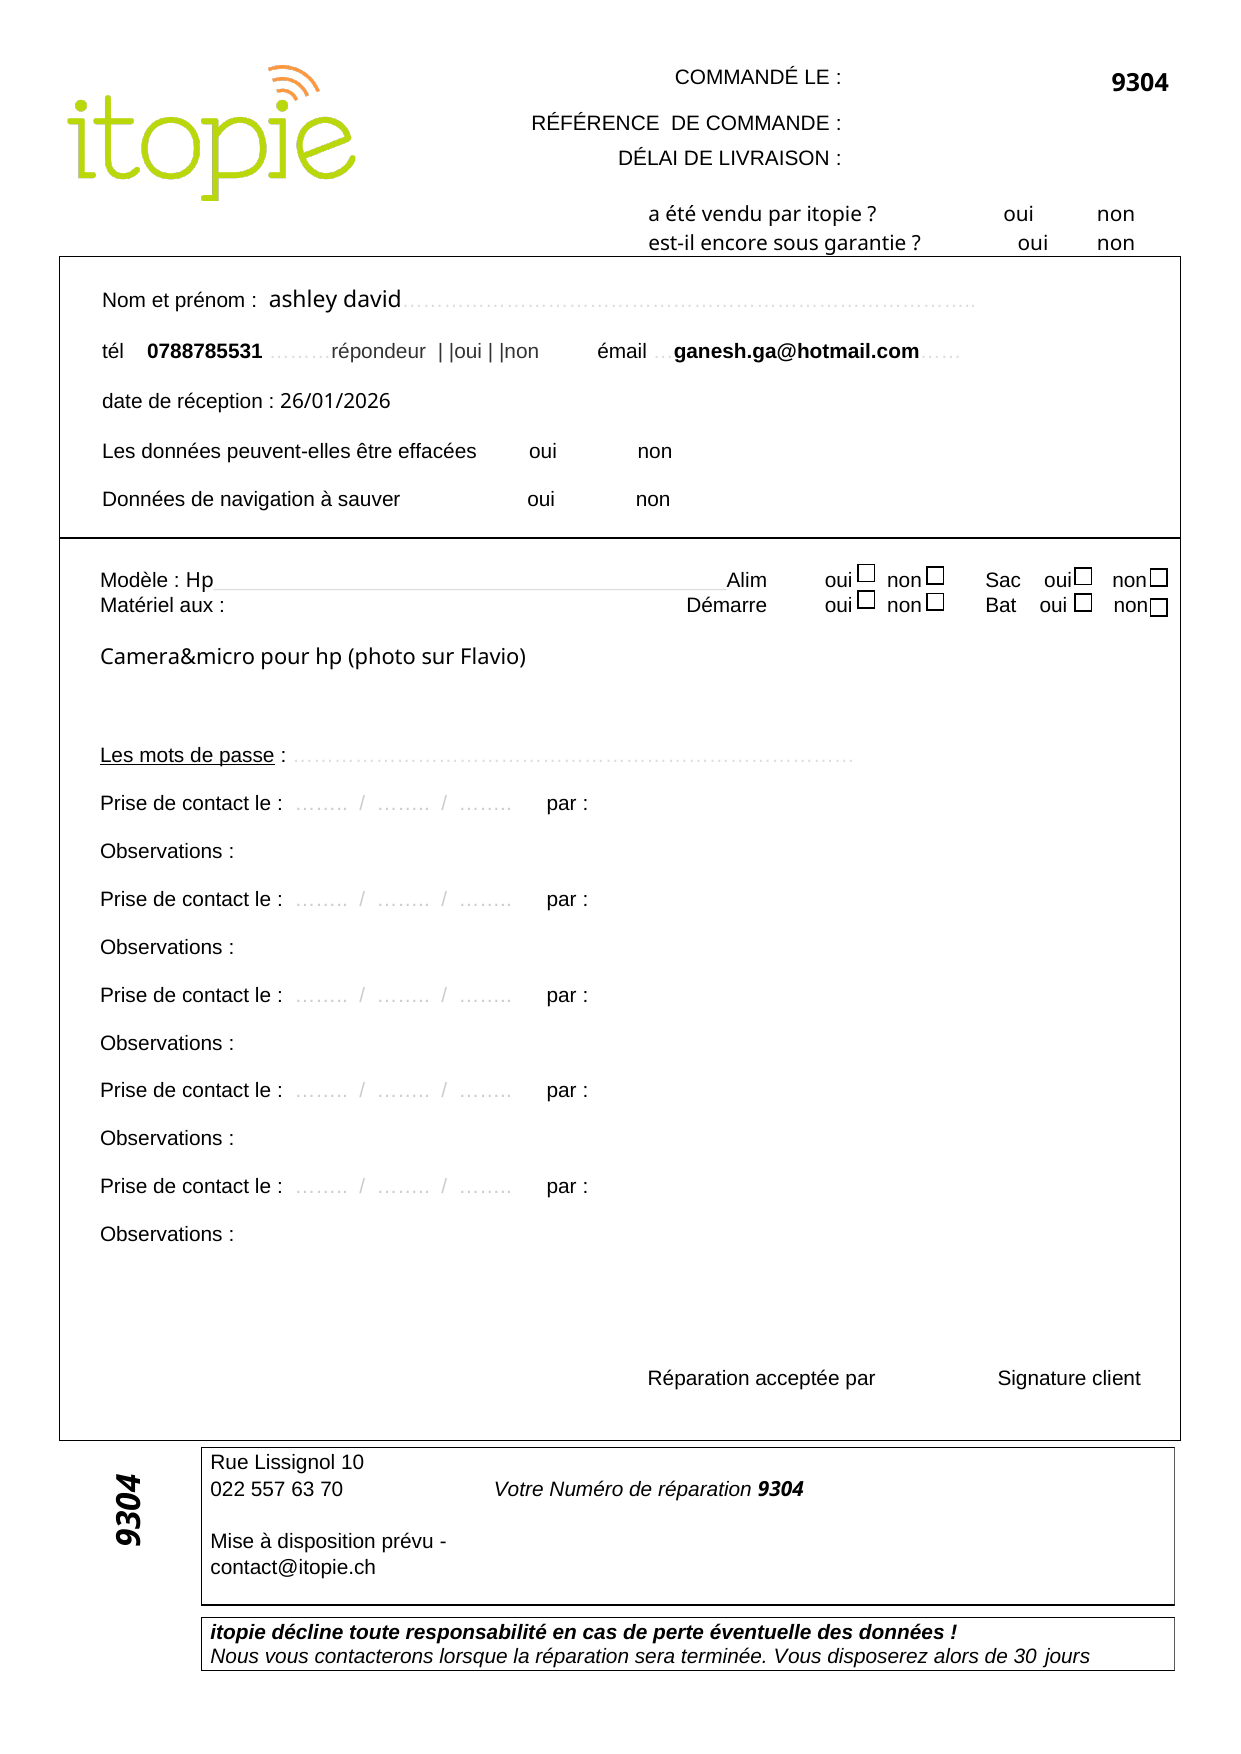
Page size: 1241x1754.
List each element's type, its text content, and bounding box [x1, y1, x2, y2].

text Modèle : Hp Alim oui non Sac oui non [60, 562, 856, 590]
text tél 0788785531 ………répondeur | |oui | |non émail …ganesh.ga@hotmail.com…… [60, 335, 1180, 362]
text Prise de contact le : …….. / …….. / …….. par : [60, 883, 1180, 911]
text Les mots de passe : ……………………………………………………………………… [60, 740, 1180, 767]
table_cell itopie décline toute responsabilité en cas de perte éventuelle des données ! Nous vous contacterons lorsque la réparation sera terminée. Vous disposerez alors de 30 jours [195, 1611, 1180, 1677]
text Camera&micro pour hp (photo sur Flavio) [60, 638, 1180, 671]
table_header COMMANDÉ LE : [490, 59, 847, 104]
text a été vendu par itopie ? oui non [59, 199, 1181, 228]
text Observations : [60, 1219, 1180, 1246]
table_header 9304 [847, 59, 1180, 104]
text Observations : [60, 1123, 1180, 1150]
table_header Rue Lissignol 10 022 557 63 70 Votre Numéro de réparation 9304 Mise à disposition prévu - contact@itopie.ch [195, 1441, 1180, 1611]
text Les données peuvent-elles être effacées oui non [60, 436, 1180, 463]
text Matériel aux : Démarre oui non Bat oui non [60, 590, 1180, 617]
text date de réception : 26/01/2026 [60, 383, 1180, 415]
text Observations : [60, 836, 1180, 863]
table_cell DÉLAI DE LIVRAISON : [490, 140, 847, 175]
text Prise de contact le : …….. / …….. / …….. par : [60, 979, 1180, 1006]
picture [67, 65, 356, 201]
text Prise de contact le : …….. / …….. / …….. par : [60, 788, 1180, 815]
text Observations : [60, 931, 1180, 958]
table_cell [847, 105, 1180, 140]
table_header 9304 [59, 1441, 195, 1677]
table_cell RÉFÉRENCE DE COMMANDE : [490, 105, 847, 140]
text est-il encore sous garantie ? oui non [59, 228, 1181, 256]
text Modèle : Hp Alim oui non Sac oui non [879, 562, 925, 590]
text Prise de contact le : …….. / …….. / …….. par : [60, 1171, 1180, 1198]
table_cell [847, 140, 1180, 175]
text Modèle : Hp Alim oui non Sac oui non [948, 562, 1180, 590]
text Réparation acceptée par Signature client [60, 1363, 1180, 1390]
text Données de navigation à sauver oui non [60, 484, 1180, 511]
text Observations : [60, 1027, 1180, 1054]
text Prise de contact le : …….. / …….. / …….. par : [60, 1075, 1180, 1102]
text Nom et prénom : ashley david……………………………………………………………………….. [60, 280, 1180, 314]
